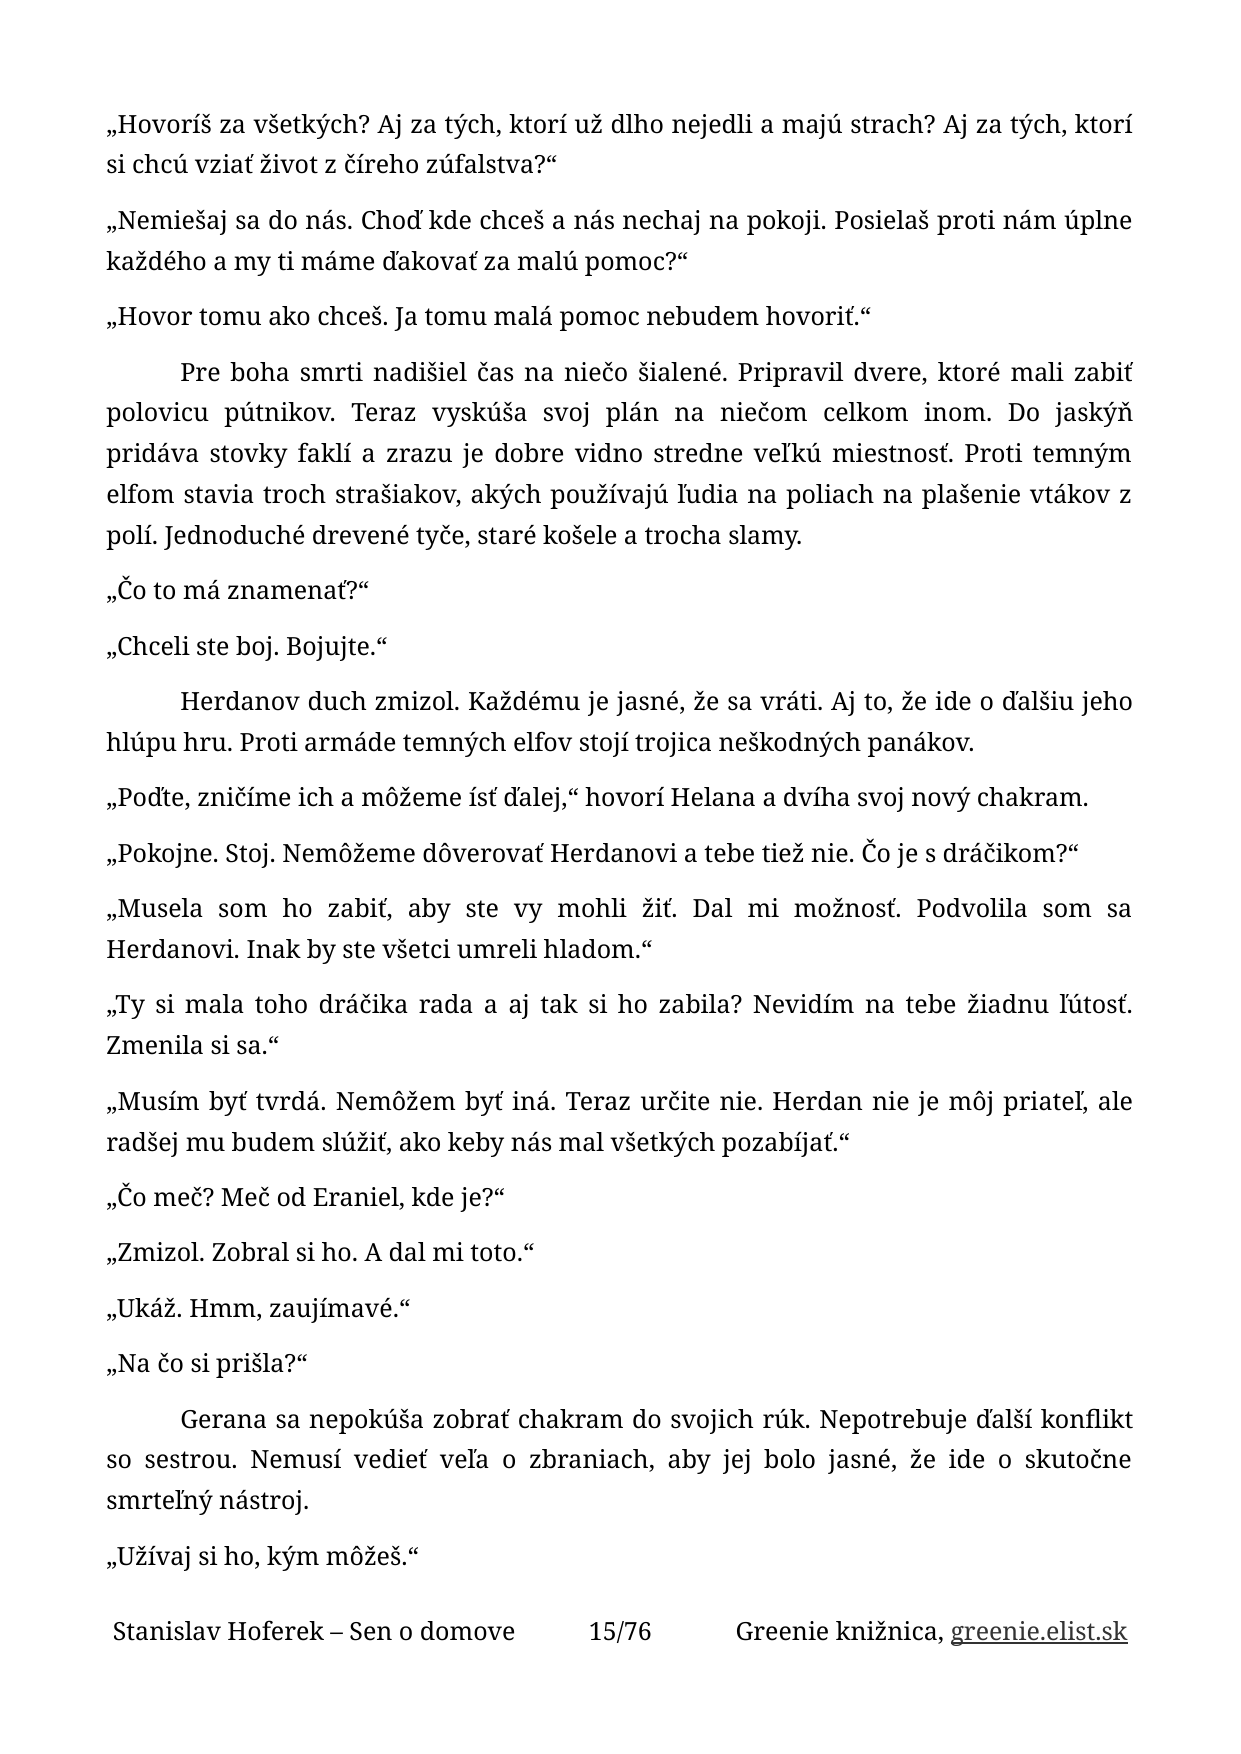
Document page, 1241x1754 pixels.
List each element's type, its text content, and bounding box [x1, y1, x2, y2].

text „Na čo si prišla?“ [106, 1346, 1134, 1380]
text „Čo meč? Meč od Eraniel, kde je?“ [106, 1179, 1134, 1214]
text „Ty si mala toho dráčika rada a aj tak si ho zabila? Nevidím na tebe žiadnu ľútosť. Zmenila si sa.“ [106, 987, 1134, 1062]
text „Nemiešaj sa do nás. Choď kde chceš a nás nechaj na pokoji. Posielaš proti nám úplne každého a my ti máme ďakovať za malú pomoc?“ [106, 202, 1134, 277]
text „Užívaj si ho, kým môžeš.“ [106, 1538, 1134, 1572]
text „Poďte, zničíme ich a môžeme ísť ďalej,“ hovorí Helana a dvíha svoj nový chakram. [106, 780, 1134, 814]
text Pre boha smrti nadišiel čas na niečo šialené. Pripravil dvere, ktoré mali zabiť polovicu pútnikov. Teraz vyskúša svoj plán na niečom celkom inom. Do jaskýň pridáva stovky faklí a zrazu je dobre vidno stredne veľkú miestnosť. Proti temným elfom stavia troch strašiakov, akých používajú ľudia na poliach na plašenie vtákov z polí. Jednoduché drevené tyče, staré košele a trocha slamy. [106, 354, 1134, 552]
text „Musela som ho zabiť, aby ste vy mohli žiť. Dal mi možnosť. Podvolila som sa Herdanovi. Inak by ste všetci umreli hladom.“ [106, 891, 1134, 966]
text „Čo to má znamenať?“ [106, 573, 1134, 607]
text „Hovoríš za všetkých? Aj za tých, ktorí už dlho nejedli a majú strach? Aj za tých, ktorí si chcú vziať život z číreho zúfalstva?“ [106, 106, 1134, 181]
text „Hovor tomu ako chceš. Ja tomu malá pomoc nebudem hovoriť.“ [106, 299, 1134, 333]
text „Ukáž. Hmm, zaujímavé.“ [106, 1290, 1134, 1324]
text „Zmizol. Zobral si ho. A dal mi toto.“ [106, 1235, 1134, 1269]
text „Chceli ste boj. Bojujte.“ [106, 628, 1134, 662]
text „Musím byť tvrdá. Nemôžem byť iná. Teraz určite nie. Herdan nie je môj priateľ, ale radšej mu budem slúžiť, ako keby nás mal všetkých pozabíjať.“ [106, 1083, 1134, 1158]
text „Pokojne. Stoj. Nemôžeme dôverovať Herdanovi a tebe tiež nie. Čo je s dráčikom?“ [106, 835, 1134, 869]
text Herdanov duch zmizol. Každému je jasné, že sa vráti. Aj to, že ide o ďalšiu jeho hlúpu hru. Proti armáde temných elfov stojí trojica neškodných panákov. [106, 684, 1134, 759]
text Gerana sa nepokúša zobrať chakram do svojich rúk. Nepotrebuje ďalší konflikt so sestrou. Nemusí vedieť veľa o zbraniach, aby jej bolo jasné, že ide o skutočne smrteľný nástroj. [106, 1401, 1134, 1517]
